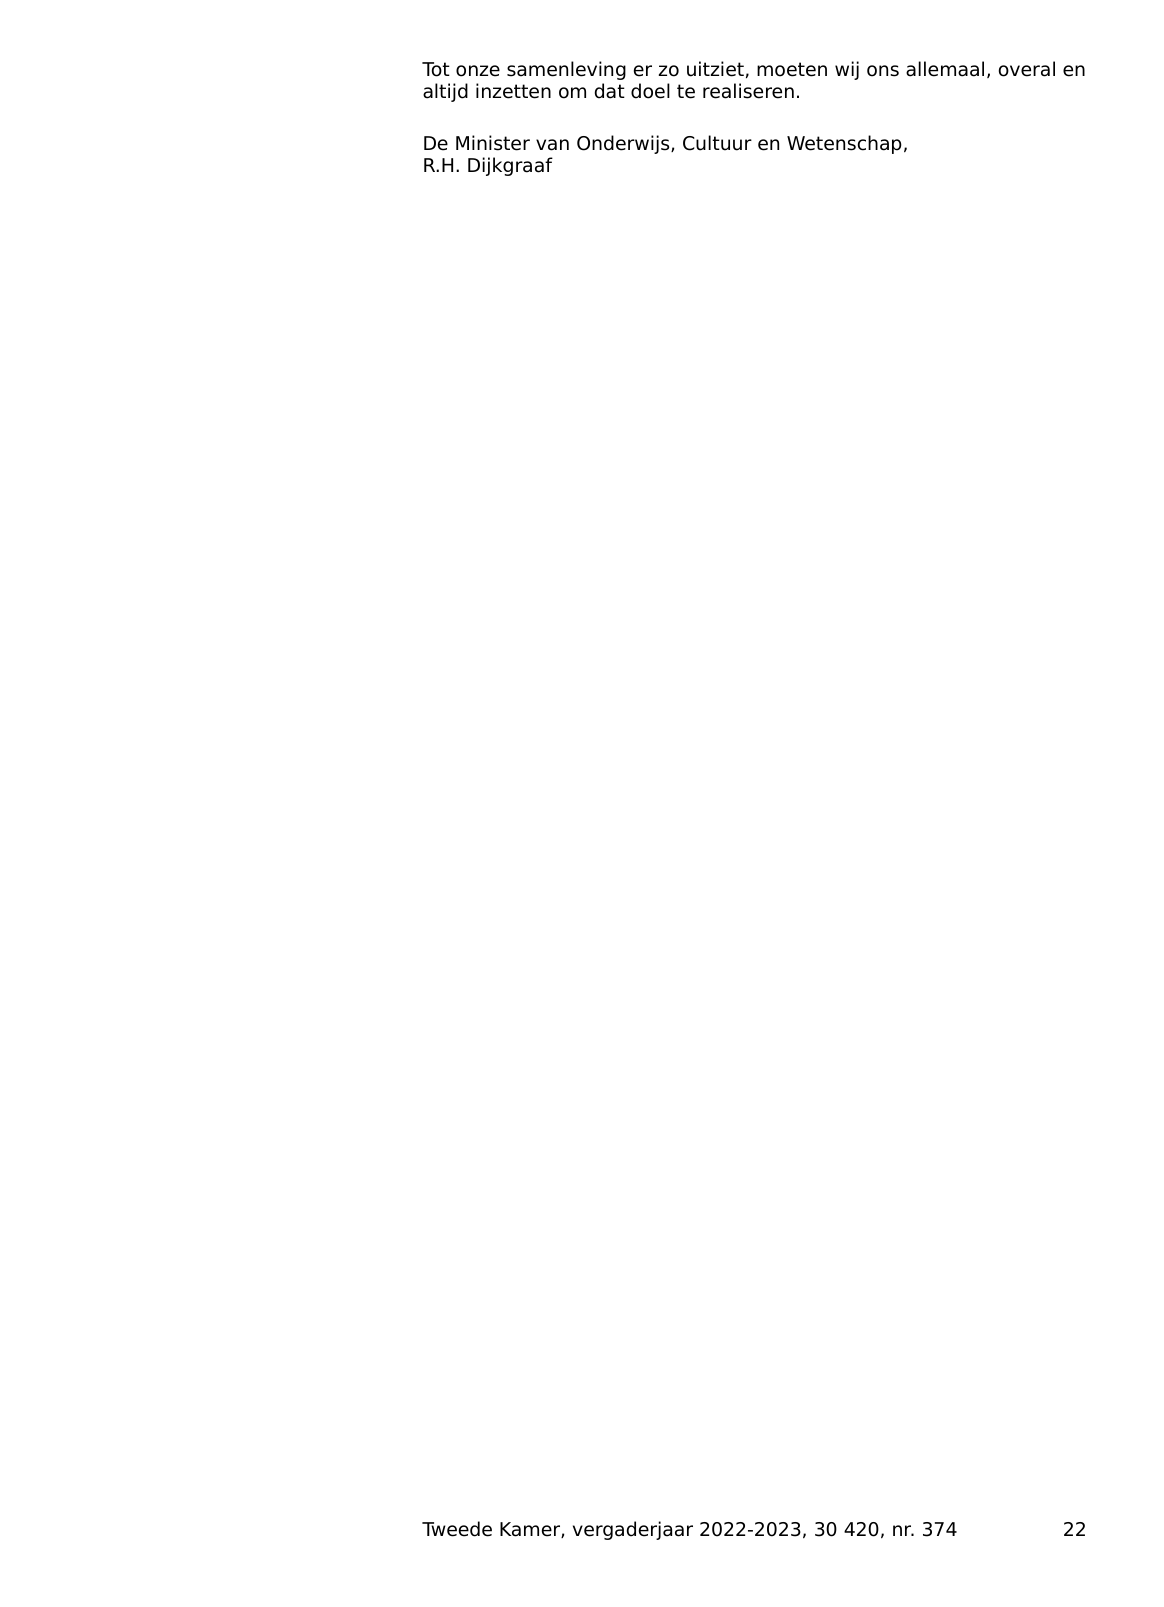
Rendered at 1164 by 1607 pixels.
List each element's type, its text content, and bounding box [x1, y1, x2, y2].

text Tot onze samenleving er zo uitziet, moeten wij ons allemaal, overal en altijd inzetten om dat doel te realiseren. [422, 59, 1087, 103]
text De Minister van Onderwijs, Cultuur en Wetenschap, R.H. Dijkgraaf [422, 133, 1087, 177]
